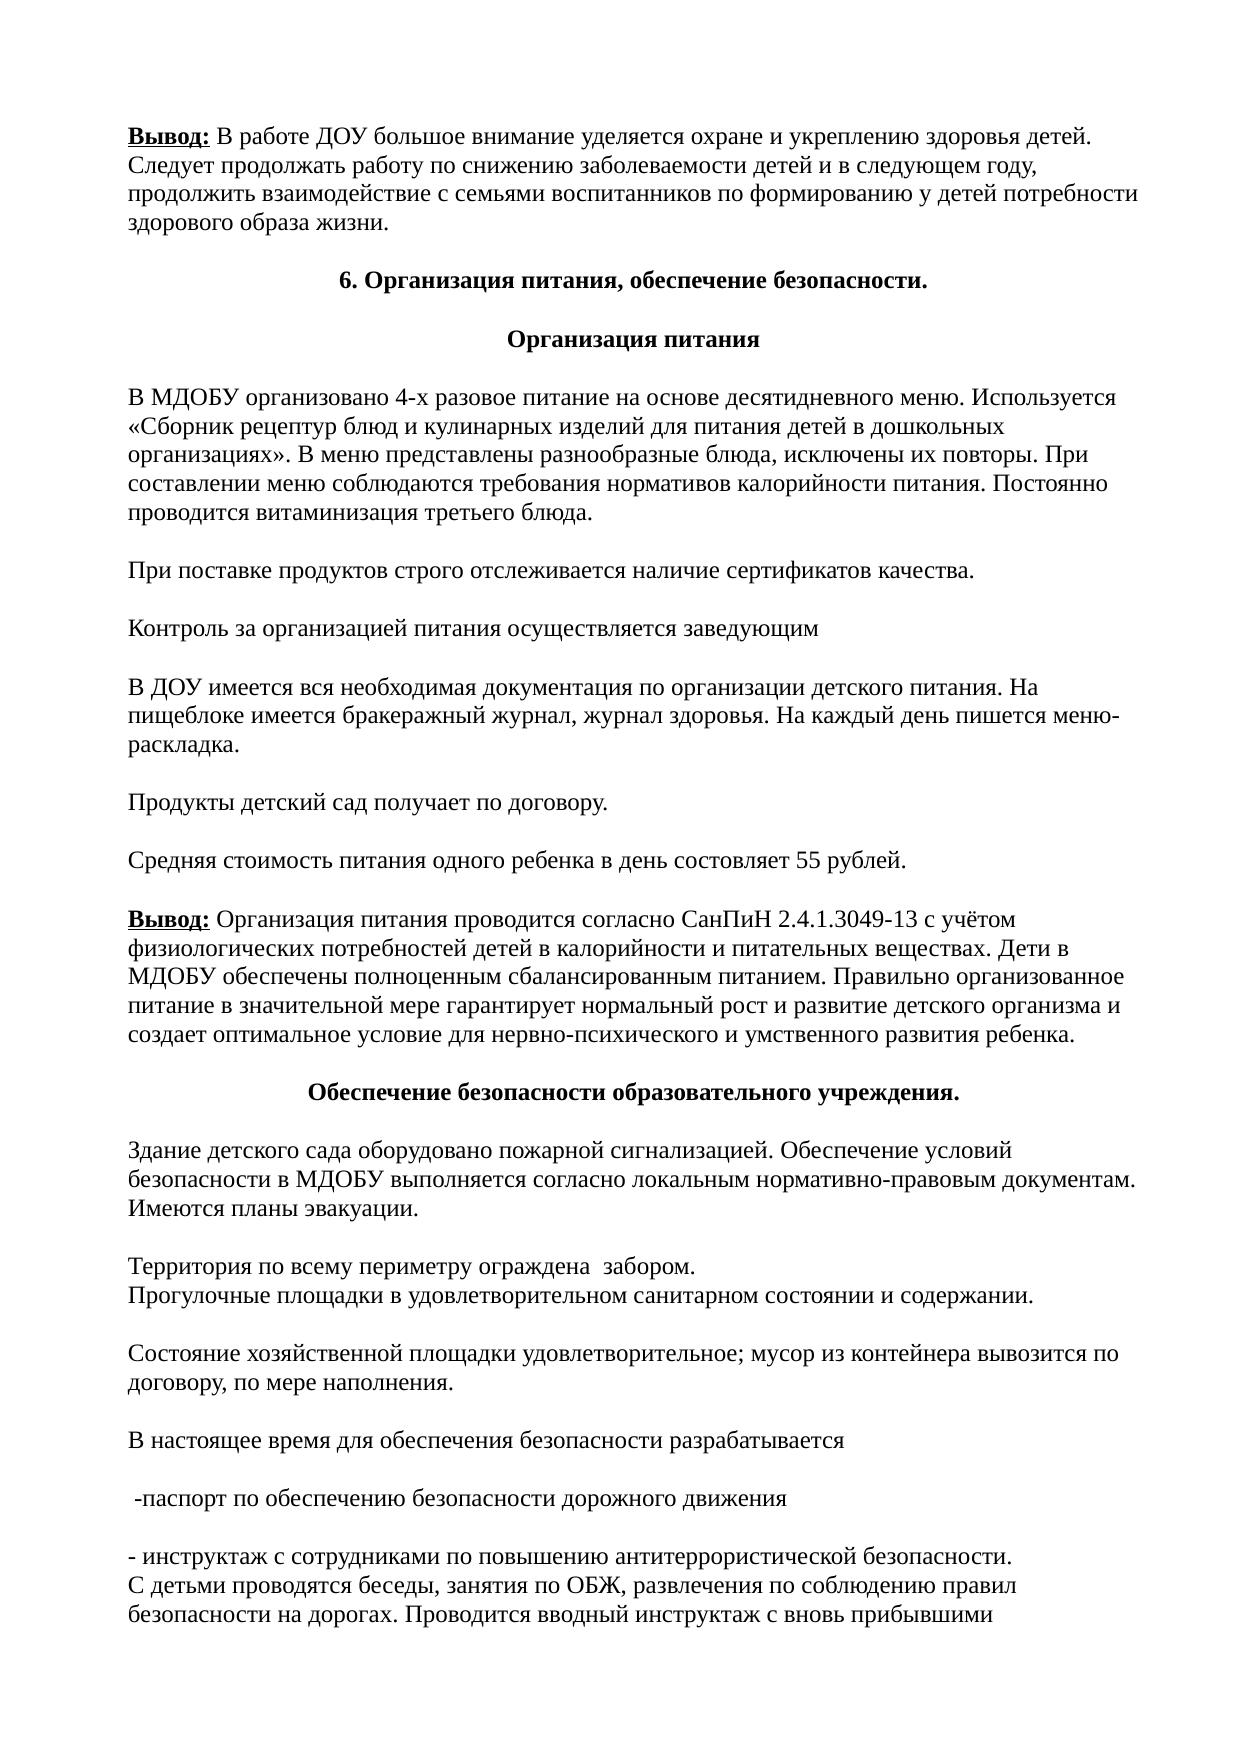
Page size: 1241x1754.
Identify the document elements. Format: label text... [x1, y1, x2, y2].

table_header ы компании [1142, 118, 1240, 1631]
table_header Вывод: В работе ДОУ большое внимание уделяется охране и укреплению здоровья детей. Следует продолжать работу по снижению заболеваемости детей и в следующем году, продолжить взаимодействие с семьями воспитанников по формированию у детей потребности здорового образа жизни. 6. Организация питания, обеспечение безопасности. Организация питания В МДОБУ организовано 4-х разовое питание на основе десятидневного меню. Используется «Сборник рецептур блюд и кулинарных изделий для питания детей в дошкольных организациях». В меню представлены разнообразные блюда, исключены их повторы. При составлении меню соблюдаются требования нормативов калорийности питания. Постоянно проводится витаминизация третьего блюда. При поставке продуктов строго отслеживается наличие сертификатов качества. Контроль за организацией питания осуществляется заведующим В ДОУ имеется вся необходимая документация по организации детского питания. На пищеблоке имеется бракеражный журнал, журнал здоровья. На каждый день пишется меню-раскладка. Продукты детский сад получает по договору. Средняя стоимость питания одного ребенка в день состовляет 55 рублей. Вывод: Организация питания проводится согласно СанПиН 2.4.1.3049-13 с учётом физиологических потребностей детей в калорийности и питательных веществах. Дети в МДОБУ обеспечены полноценным сбалансированным питанием. Правильно организованное питание в значительной мере гарантирует нормальный рост и развитие детского организма и создает оптимальное условие для нервно-психического и умственного развития ребенка. Обеспечение безопасности образовательного учреждения. Здание детского сада оборудовано пожарной сигнализацией. Обеспечение условий безопасности в МДОБУ выполняется согласно локальным нормативно-правовым документам. Имеются планы эвакуации. Территория по всему периметру ограждена забором. Прогулочные площадки в удовлетворительном санитарном состоянии и содержании. Состояние хозяйственной площадки удовлетворительное; мусор из контейнера вывозится по договору, по мере наполнения. В настоящее время для обеспечения безопасности разрабатывается -паспорт по обеспечению безопасности дорожного движения - инструктаж с сотрудниками по повышению антитеррористической безопасности. С детьми проводятся беседы, занятия по ОБЖ, развлечения по соблюдению правил безопасности на дорогах. Проводится вводный инструктаж с вновь прибывшими [119, 118, 1142, 1631]
